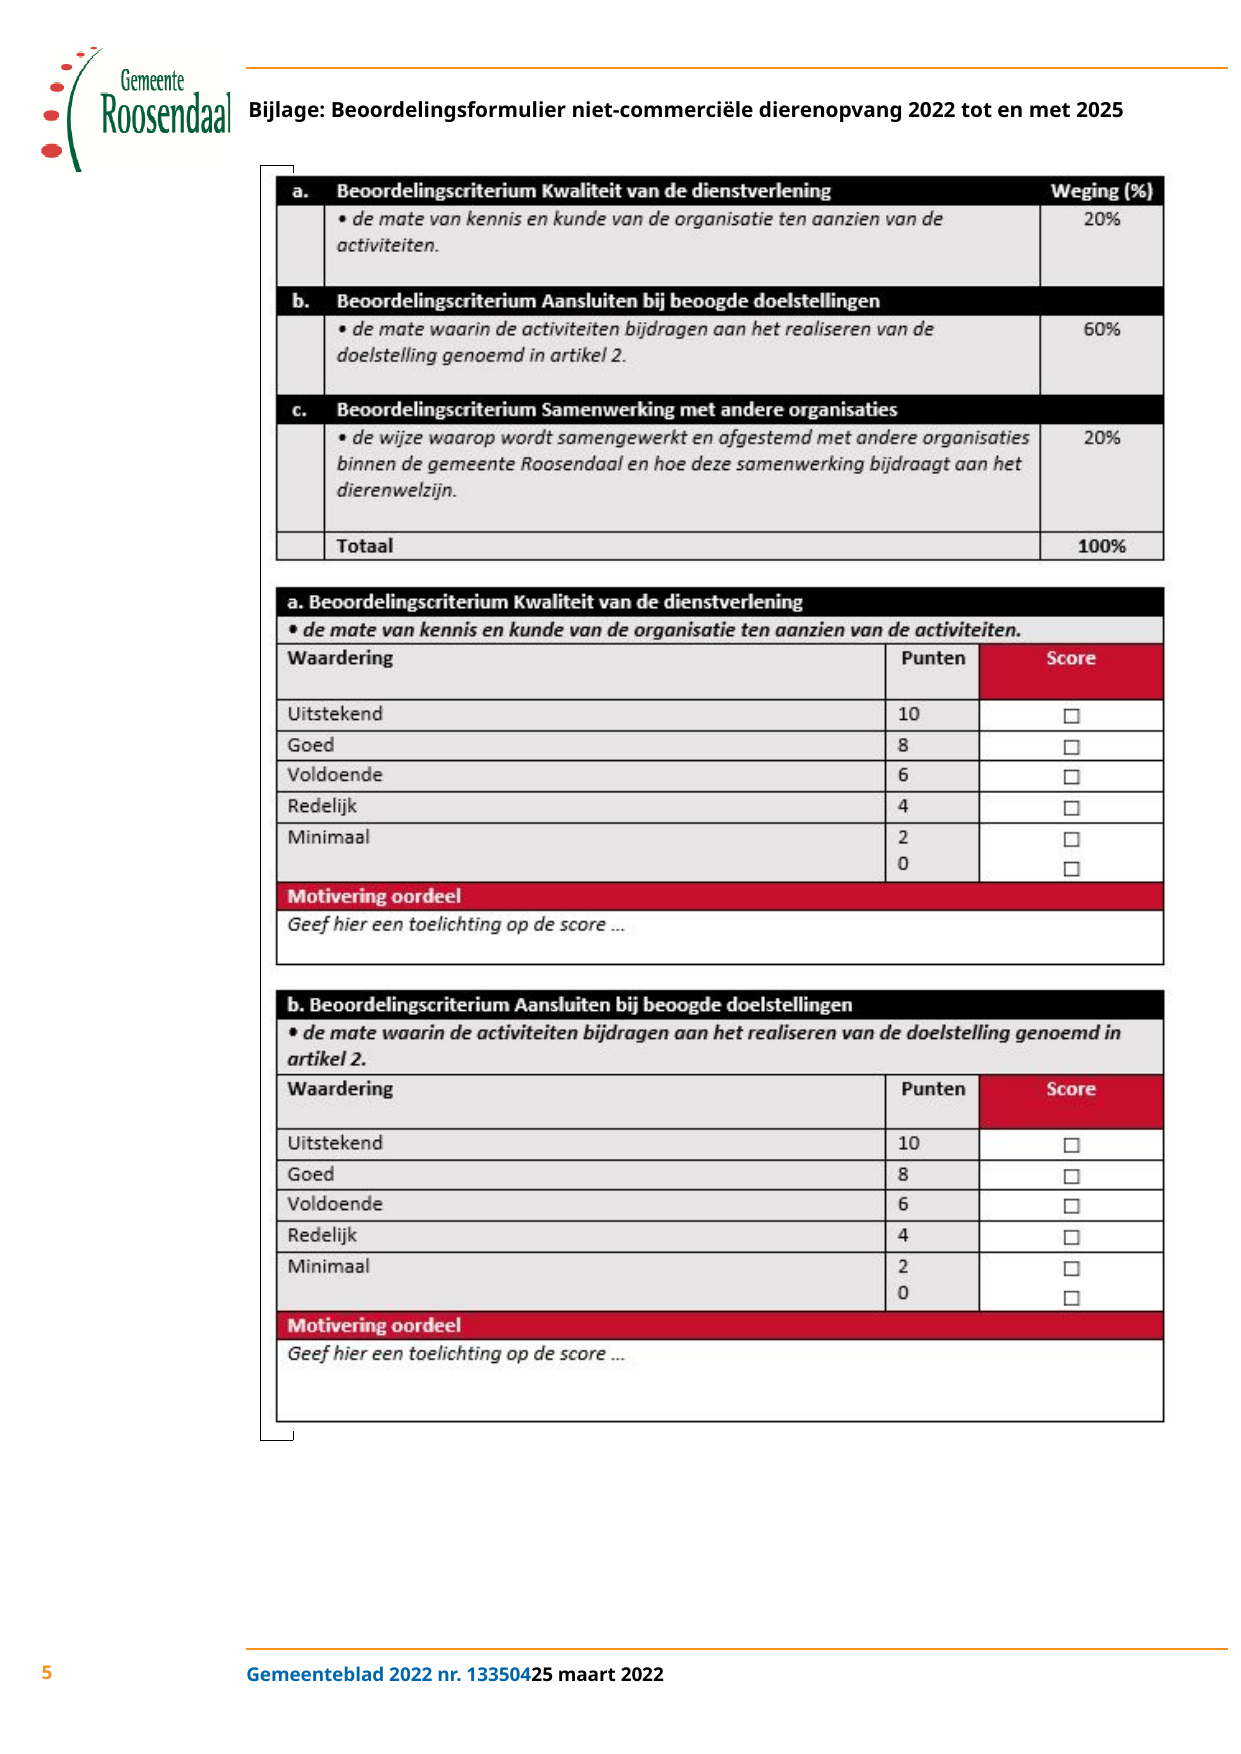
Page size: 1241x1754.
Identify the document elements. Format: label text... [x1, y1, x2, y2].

text Bijlage: Beoordelingsformulier niet-commerciële dierenopvang 2022 tot en met 2025 [248, 95, 1152, 123]
picture [268, 173, 1173, 1431]
picture [41, 47, 231, 172]
